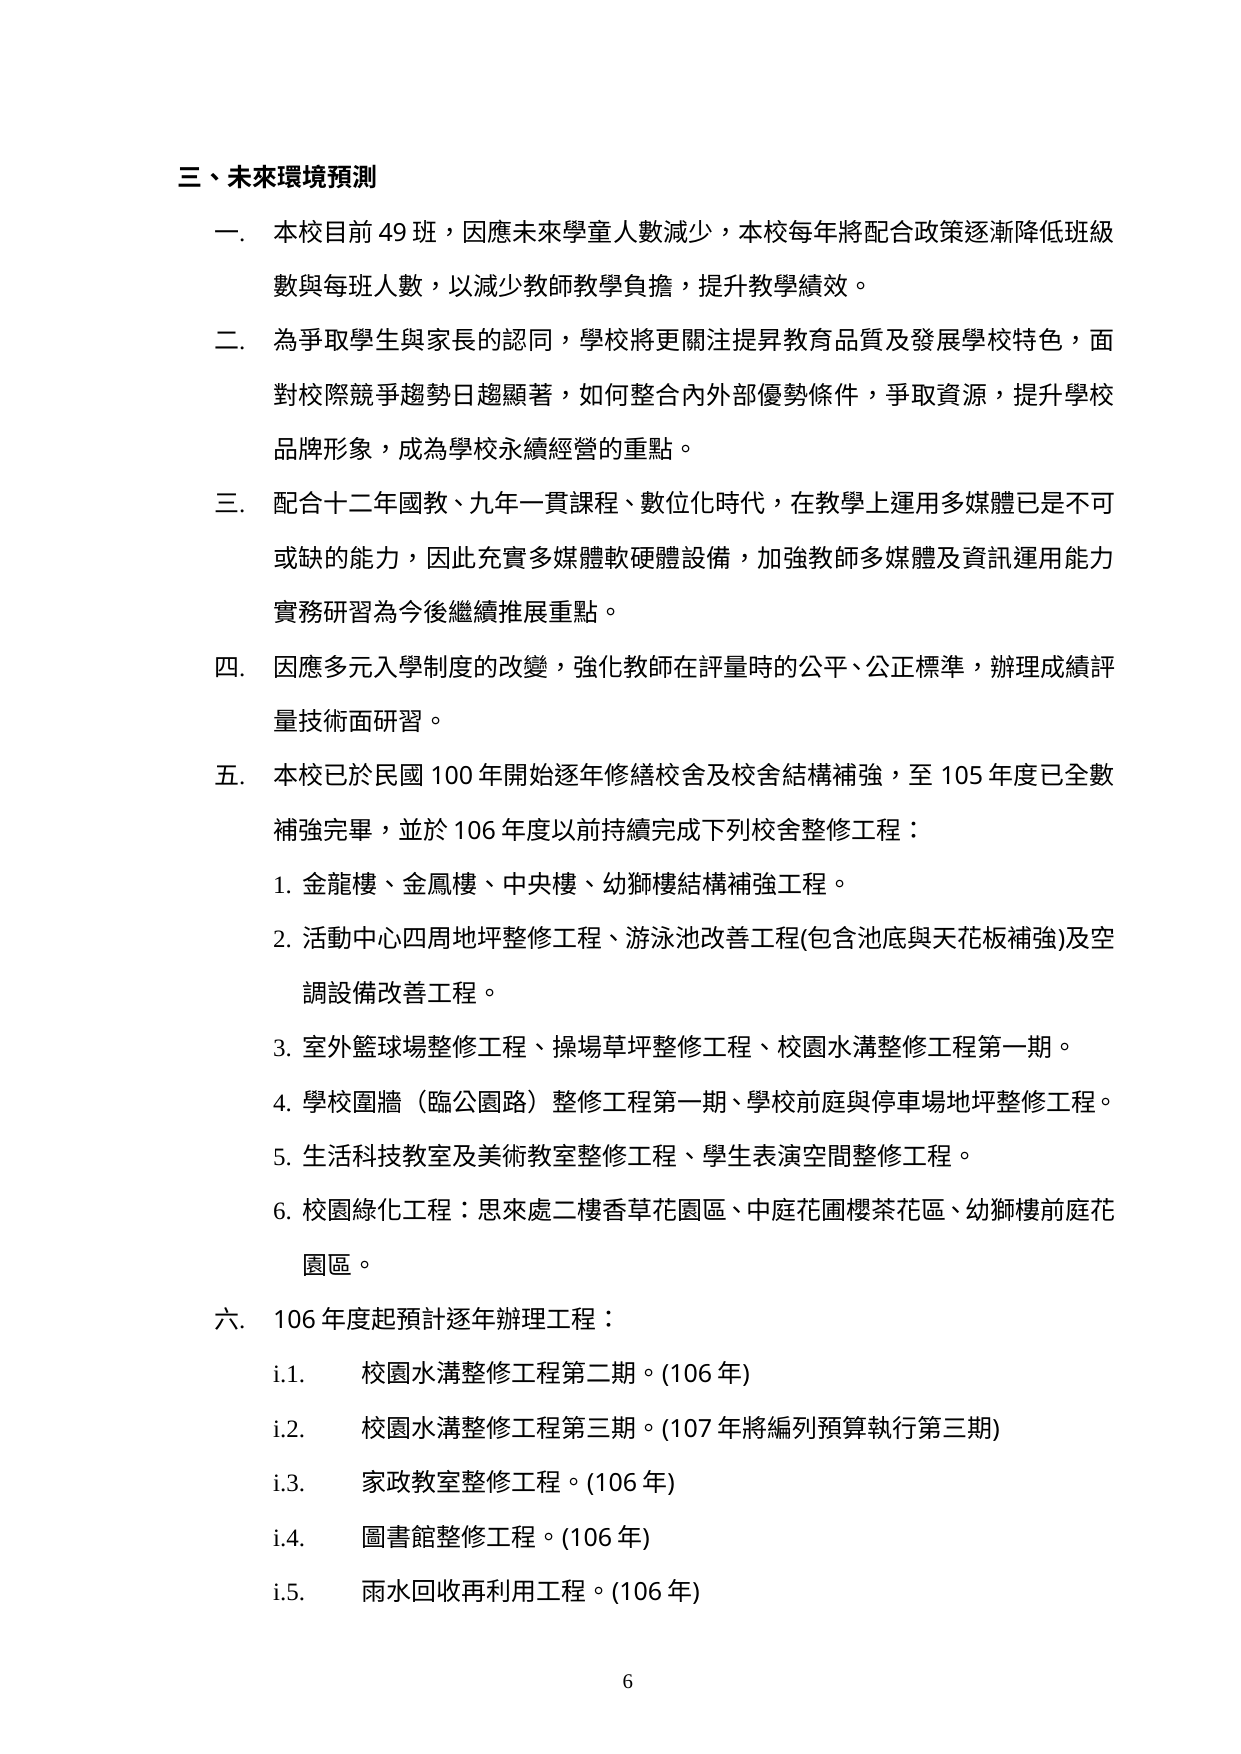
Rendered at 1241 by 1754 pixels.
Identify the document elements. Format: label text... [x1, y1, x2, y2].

list 因應多元入學制度的改變，強化教師在評量時的公平、公正標準，辦理成績評量技術面研習。 [214, 647, 1115, 738]
list 生活科技教室及美術教室整修工程、學生表演空間整修工程。 [273, 1136, 1115, 1173]
list 為爭取學生與家長的認同，學校將更關注提昇教育品質及發展學校特色，面對校際競爭趨勢日趨顯著，如何整合內外部優勢條件，爭取資源，提升學校品牌形象，成為學校永續經營的重點。 [214, 321, 1115, 466]
list 圖書館整修工程。(106年) [273, 1517, 1115, 1553]
list 金龍樓、金鳳樓、中央樓、幼獅樓結構補強工程。 [273, 864, 1115, 901]
list 106年度起預計逐年辦理工程： [214, 1299, 1115, 1336]
list 活動中心四周地坪整修工程、游泳池改善工程(包含池底與天花板補強)及空調設備改善工程。 [273, 919, 1115, 1009]
list 室外籃球場整修工程、操場草坪整修工程、校園水溝整修工程第一期。 [273, 1028, 1115, 1064]
list 校園綠化工程：思來處二樓香草花園區、中庭花圃櫻茶花區、幼獅樓前庭花園區。 [273, 1191, 1115, 1281]
list 校園水溝整修工程第三期。(107年將編列預算執行第三期) [273, 1408, 1115, 1444]
list 配合十二年國教、九年一貫課程、數位化時代，在教學上運用多媒體已是不可或缺的能力，因此充實多媒體軟硬體設備，加強教師多媒體及資訊運用能力實務研習為今後繼續推展重點。 [214, 484, 1115, 629]
list 本校已於民國100年開始逐年修繕校舍及校舍結構補強，至105年度已全數補強完畢，並於106年度以前持續完成下列校舍整修工程： [214, 756, 1115, 846]
list 校園水溝整修工程第二期。(106年) [273, 1354, 1115, 1390]
subtitle 三、未來環境預測 [177, 158, 1115, 194]
list 本校目前49班，因應未來學童人數減少，本校每年將配合政策逐漸降低班級數與每班人數，以減少教師教學負擔，提升教學績效。 [214, 212, 1115, 303]
list 雨水回收再利用工程。(106年) [273, 1571, 1115, 1608]
list 學校圍牆（臨公園路）整修工程第一期、學校前庭與停車場地坪整修工程。 [273, 1082, 1115, 1118]
list 家政教室整修工程。(106年) [273, 1463, 1115, 1499]
